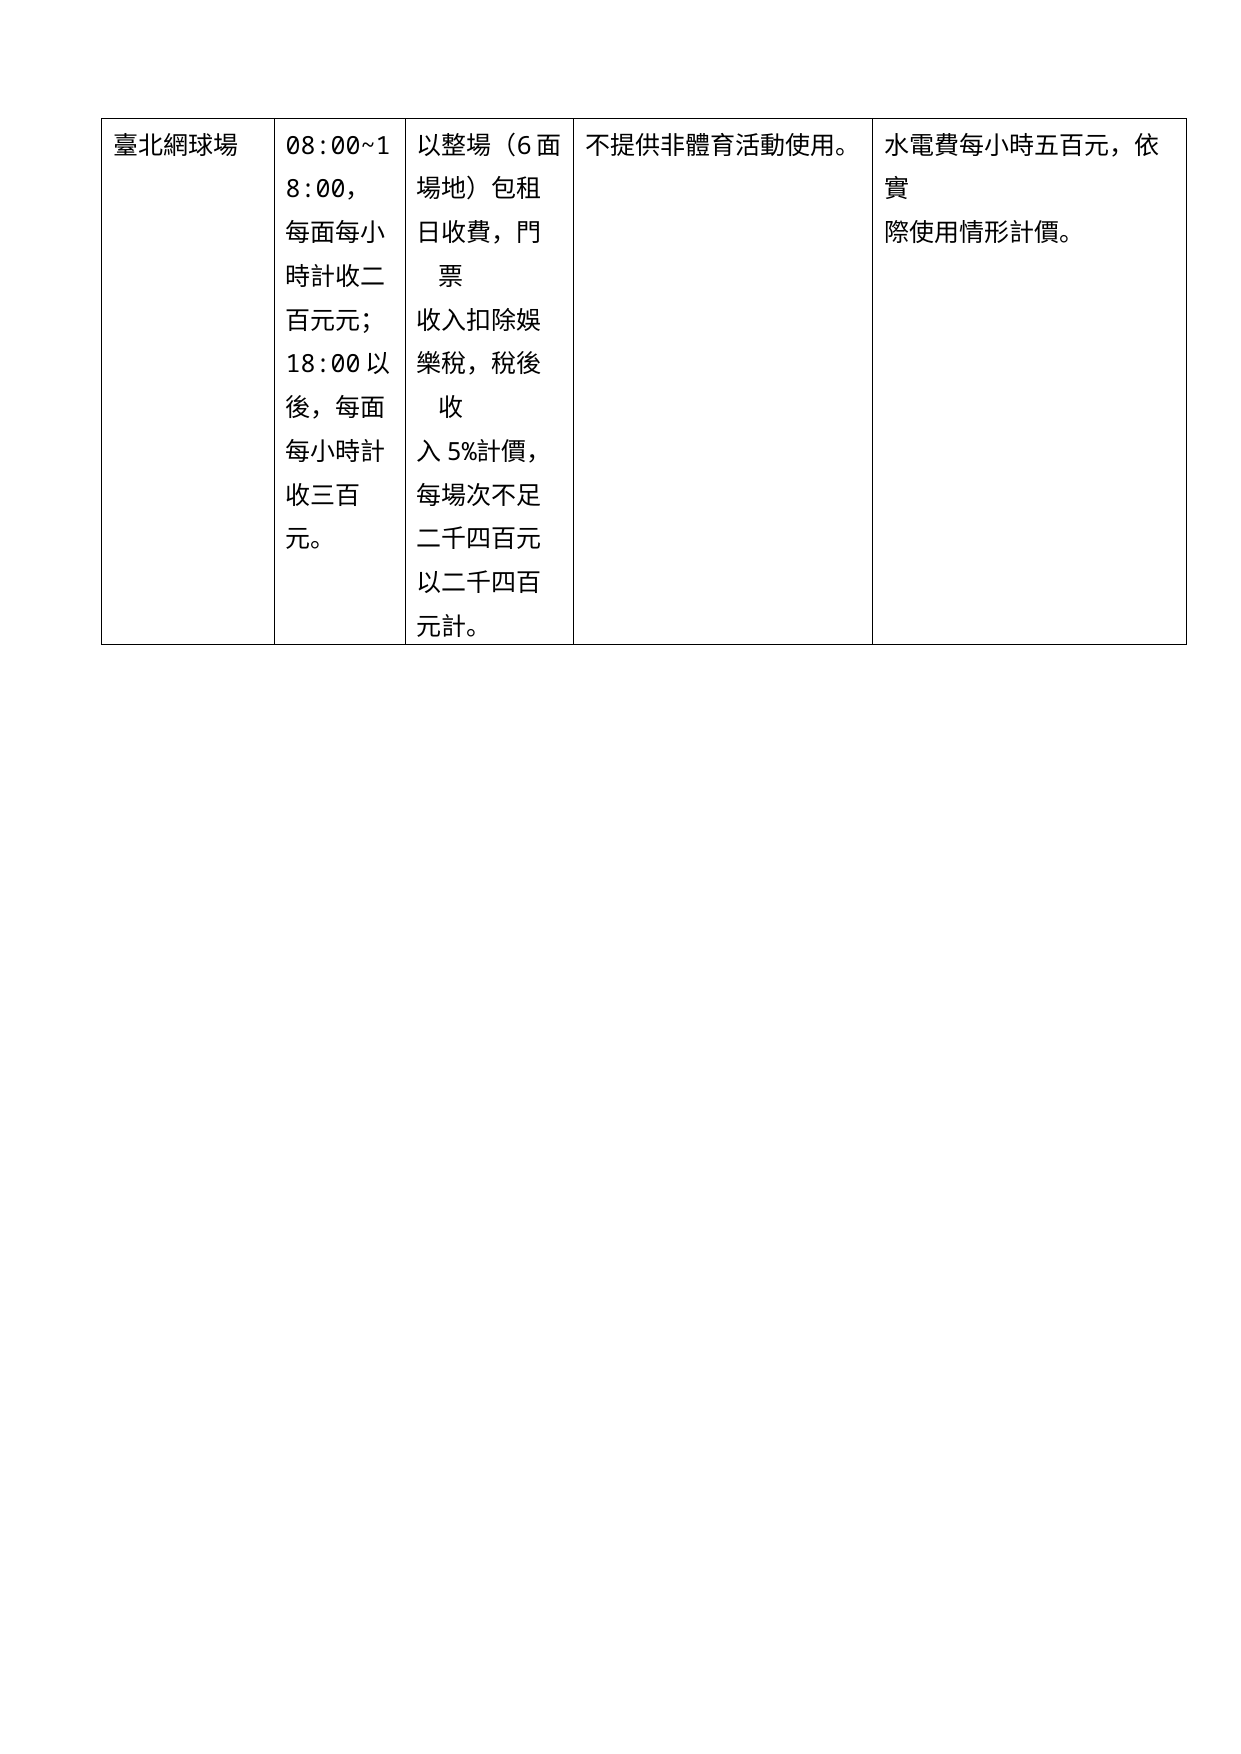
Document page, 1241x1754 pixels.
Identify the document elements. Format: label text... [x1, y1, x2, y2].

table_cell 不提供非體育活動使用。 [574, 119, 872, 644]
table_cell 臺北網球場 [102, 119, 274, 644]
table_cell 以整場（6面 場地）包租 日收費，門票 收入扣除娛 樂稅，稅後收 入5%計價， 每場次不足 二千四百元 以二千四百 元計。 [406, 119, 573, 644]
table_cell 水電費每小時五百元，依實 際使用情形計價。 [873, 119, 1186, 644]
table_cell 08:00~18:00，每面每小時計收二百元元；18:00以後，每面每小時計收三百元。 [275, 119, 405, 644]
